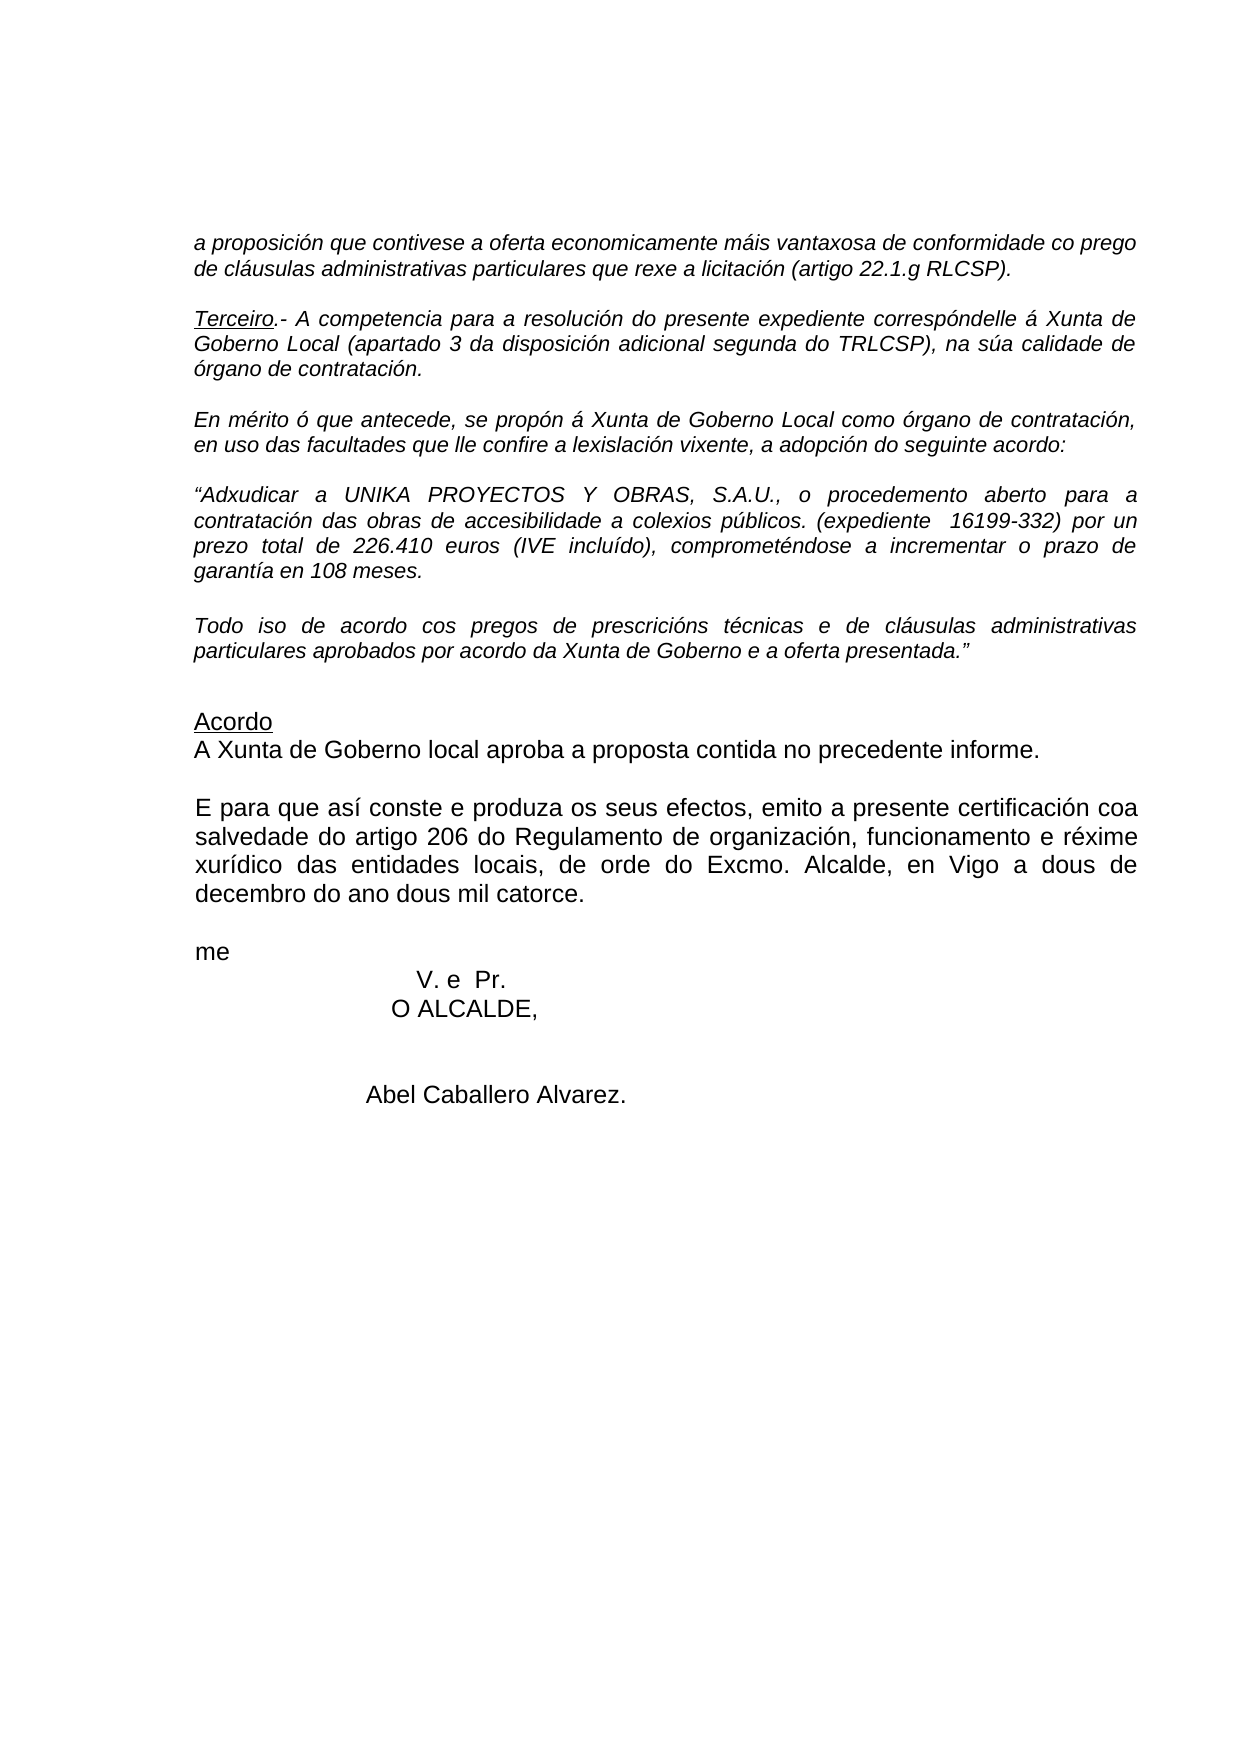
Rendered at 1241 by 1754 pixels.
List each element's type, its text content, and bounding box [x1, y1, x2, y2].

text E para que así conste e produza os seus efectos, emito a presente certificación coa salvedade do artigo 206 do Regulamento de organización, funcionamento e réxime xurídico das entidades locais, de orde do Excmo. Alcalde, en Vigo a dous de decembro do ano dous mil catorce. [195, 793, 1140, 908]
text me [195, 937, 1140, 965]
text Abel Caballero Alvarez. [195, 1080, 1140, 1109]
text En mérito ó que antecede, se propón á Xunta de Goberno Local como órgano de contratación, en uso das facultades que lle confire a lexislación vixente, a adopción do seguinte acordo: [193, 407, 1140, 457]
text Todo iso de acordo cos pregos de prescricións técnicas e de cláusulas administrativas particulares aprobados por acordo da Xunta de Goberno e a oferta presentada.” [193, 613, 1140, 664]
text a proposición que contivese a oferta economicamente máis vantaxosa de conformidade co prego de cláusulas administrativas particulares que rexe a licitación (artigo 22.1.g RLCSP). [193, 230, 1140, 281]
text “Adxudicar a UNIKA PROYECTOS Y OBRAS, S.A.U., o procedemento aberto para a contratación das obras de accesibilidade a colexios públicos. (expediente 16199-332) por un prezo total de 226.410 euros (IVE incluído), comprometéndose a incrementar o prazo de garantía en 108 meses. [193, 482, 1140, 583]
text Terceiro.- A competencia para a resolución do presente expediente correspóndelle á Xunta de Goberno Local (apartado 3 da disposición adicional segunda do TRLCSP), na súa calidade de órgano de contratación. [193, 306, 1140, 382]
text Acordo [193, 707, 1140, 735]
text O ALCALDE, [342, 994, 1140, 1023]
text A Xunta de Goberno local aproba a proposta contida no precedente informe. [193, 735, 1140, 764]
text V. e Pr. [195, 965, 1140, 994]
